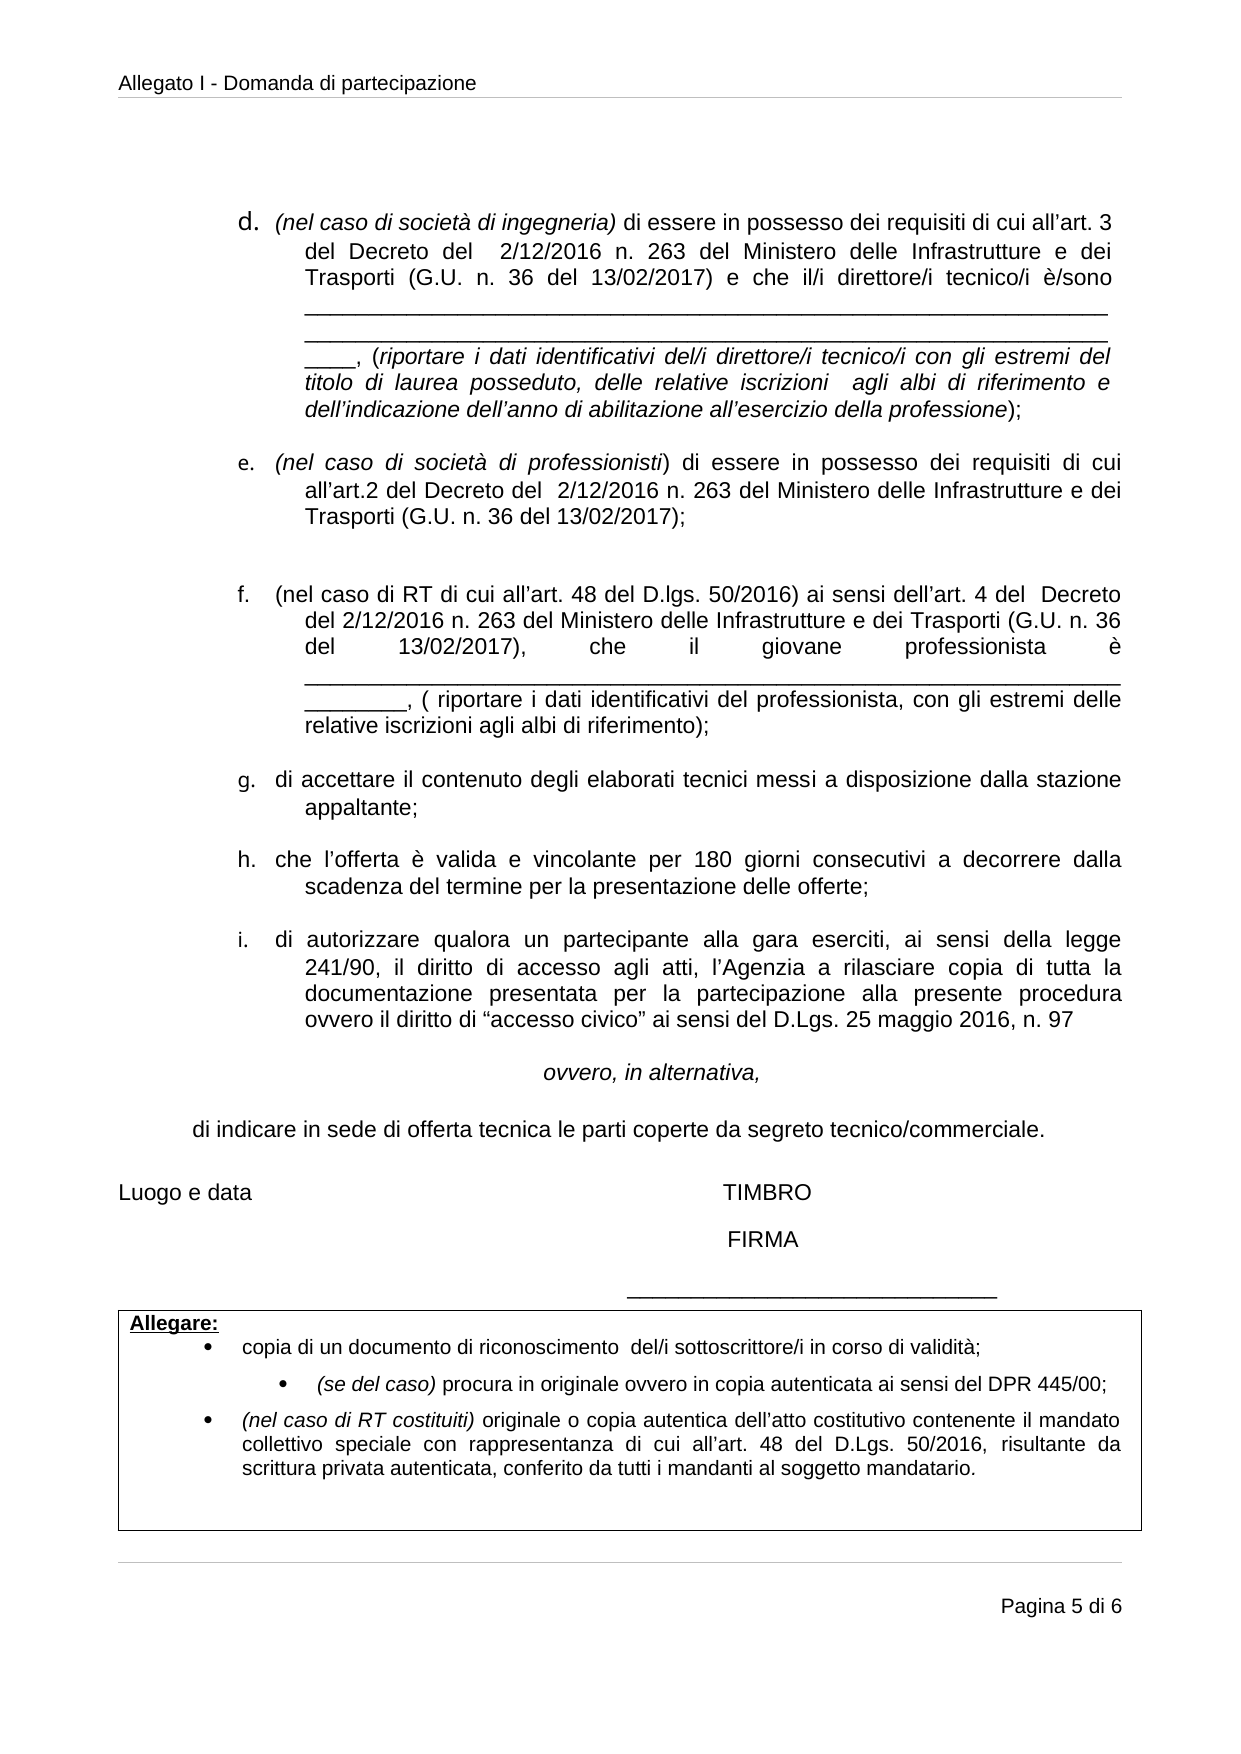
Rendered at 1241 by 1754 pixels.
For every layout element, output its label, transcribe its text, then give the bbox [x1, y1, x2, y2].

text ovvero, in alternativa, [193, 1059, 1113, 1086]
table_header Allegare: copia di un documento di riconoscimento del/i sottoscrittore/i in corso di validità; (se del caso) procura in originale ovvero in copia autenticata ai sensi del DPR 445/00; (nel caso di RT costituiti) originale o copia autentica dell’atto costitutivo contenente il mandato collettivo speciale con rappresentanza di cui all’art. 48 del D.Lgs. 50/2016, risultante da scrittura privata autenticata, conferito da tutti i mandanti al soggetto mandatario. [119, 1311, 1141, 1530]
list di autorizzare qualora un partecipante alla gara eserciti, ai sensi della legge 241/90, il diritto di accesso agli atti, l’Agenzia a rilasciare copia di tutta la documentazione presentata per la partecipazione alla presente procedura ovvero il diritto di “accesso civico” ai sensi del D.Lgs. 25 maggio 2016, n. 97 [237, 925, 1122, 1033]
list (nel caso di RT di cui all’art. 48 del D.lgs. 50/2016) ai sensi dell’art. 4 del Decreto del 2/12/2016 n. 263 del Ministero delle Infrastrutture e dei Trasporti (G.U. n. 36 del 13/02/2017), che il giovane professionista è ________________________________________________________________________­­­­, ( riportare i dati identificativi del professionista, con gli estremi delle relative iscrizioni agli albi di riferimento); [237, 581, 1122, 739]
list (nel caso di società di professionisti) di essere in possesso dei requisiti di cui all’art.2 del Decreto del 2/12/2016 n. 263 del Ministero delle Infrastrutture e dei Trasporti (G.U. n. 36 del 13/02/2017); [237, 448, 1122, 529]
text _____________________________ [118, 1273, 1122, 1299]
text FIRMA [118, 1226, 1122, 1252]
list che l’offerta è valida e vincolante per 180 giorni consecutivi a decorrere dalla scadenza del termine per la presentazione delle offerte; [237, 846, 1122, 899]
text di indicare in sede di offerta tecnica le parti coperte da segreto tecnico/commerciale. [192, 1116, 1122, 1142]
list (nel caso di società di ingegneria) di essere in possesso dei requisiti di cui all’art. 3 del Decreto del 2/12/2016 n. 263 del Ministero delle Infrastrutture e dei Trasporti (G.U. n. 36 del 13/02/2017) e che il/i direttore/i tecnico/i è/sono __________________________________________________________________________________________________________________________________, (riportare i dati identificativi del/i direttore/i tecnico/i con gli estremi del titolo di laurea posseduto, delle relative iscrizioni agli albi di riferimento e dell’indicazione dell’anno di abilitazione all’esercizio della professione); [237, 203, 1113, 422]
text Luogo e data TIMBRO [118, 1179, 1122, 1205]
list di accettare il contenuto degli elaborati tecnici messi a disposizione dalla stazione appaltante; [237, 765, 1122, 820]
